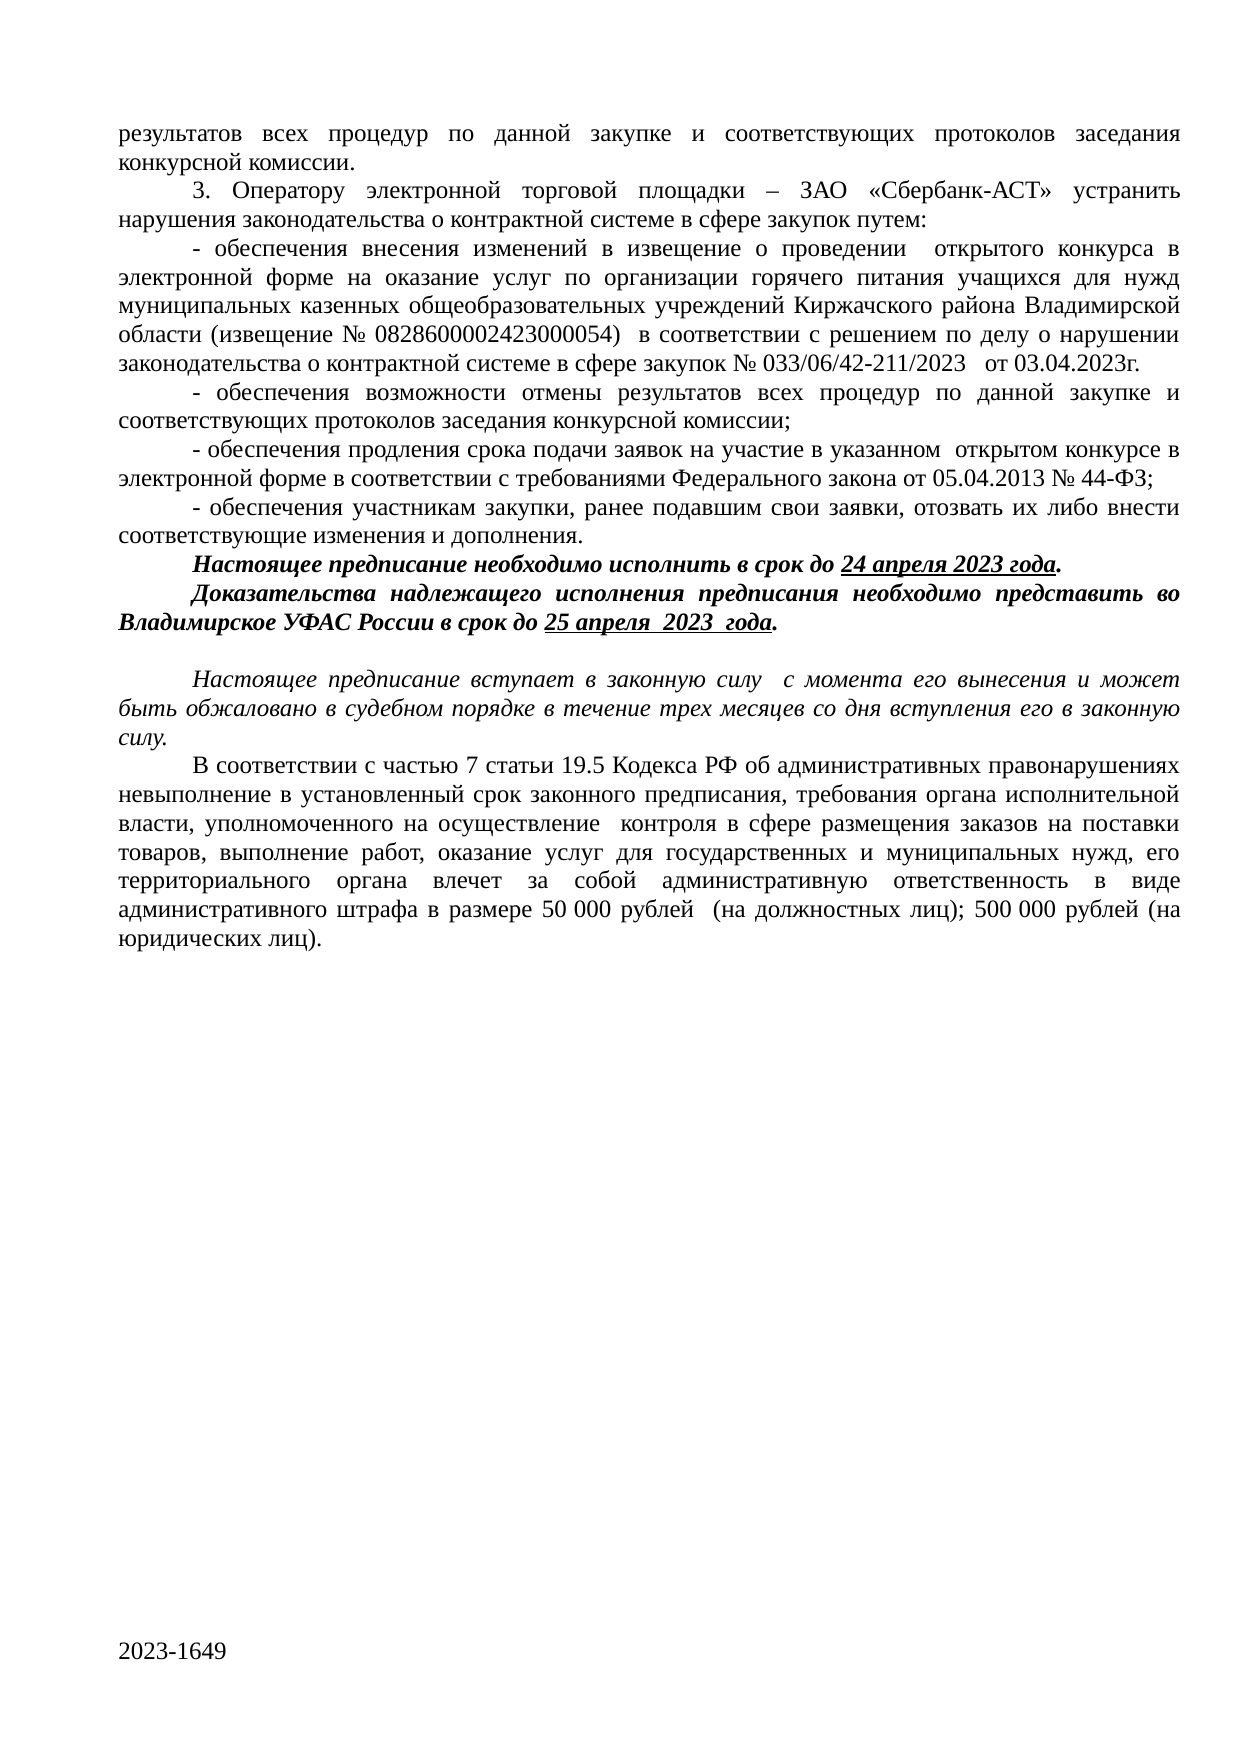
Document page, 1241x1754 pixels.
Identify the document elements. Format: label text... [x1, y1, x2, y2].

text - обеспечения возможности отмены результатов всех процедур по данной закупке и соответствующих протоколов заседания конкурсной комиссии; [118, 377, 1181, 434]
list Настоящее предписание вступает в законную силу с момента его вынесения и может быть обжаловано в судебном порядке в течение трех месяцев со дня вступления его в законную силу. [118, 664, 1181, 751]
text - обеспечения продления срока подачи заявок на участие в указанном открытом конкурсе в электронной форме в соответствии с требованиями Федерального закона от 05.04.2013 № 44-ФЗ; [118, 434, 1181, 492]
list Доказательства надлежащего исполнения предписания необходимо представить во Владимирское УФАС России в срок до 25 апреля 2023 года. [118, 578, 1181, 636]
text 3. Оператору электронной торговой площадки – ЗАО «Сбербанк-АСТ» устранить нарушения законодательства о контрактной системе в сфере закупок путем: [118, 176, 1181, 233]
text Настоящее предписание необходимо исполнить в срок до 24 апреля 2023 года. [118, 549, 1181, 578]
text - обеспечения участникам закупки, ранее подавшим свои заявки, отозвать их либо внести соответствующие изменения и дополнения. [118, 492, 1181, 549]
text - обеспечения внесения изменений в извещение о проведении открытого конкурса в электронной форме на оказание услуг по организации горячего питания учащихся для нужд муниципальных казенных общеобразовательных учреждений Киржачского района Владимирской области (извещение № 0828600002423000054) в соответствии с решением по делу о нарушении законодательства о контрактной системе в сфере закупок № 033/06/42-211/2023 от 03.04.2023г. [118, 233, 1181, 377]
text результатов всех процедур по данной закупке и соответствующих протоколов заседания конкурсной комиссии. [118, 118, 1181, 176]
list В соответствии с частью 7 статьи 19.5 Кодекса РФ об административных правонарушениях невыполнение в установленный срок законного предписания, требования органа исполнительной власти, уполномоченного на осуществление контроля в сфере размещения заказов на поставки товаров, выполнение работ, оказание услуг для государственных и муниципальных нужд, его территориального органа влечет за собой административную ответственность в виде административного штрафа в размере 50 000 рублей (на должностных лиц); 500 000 рублей (на юридических лиц). [118, 751, 1181, 952]
